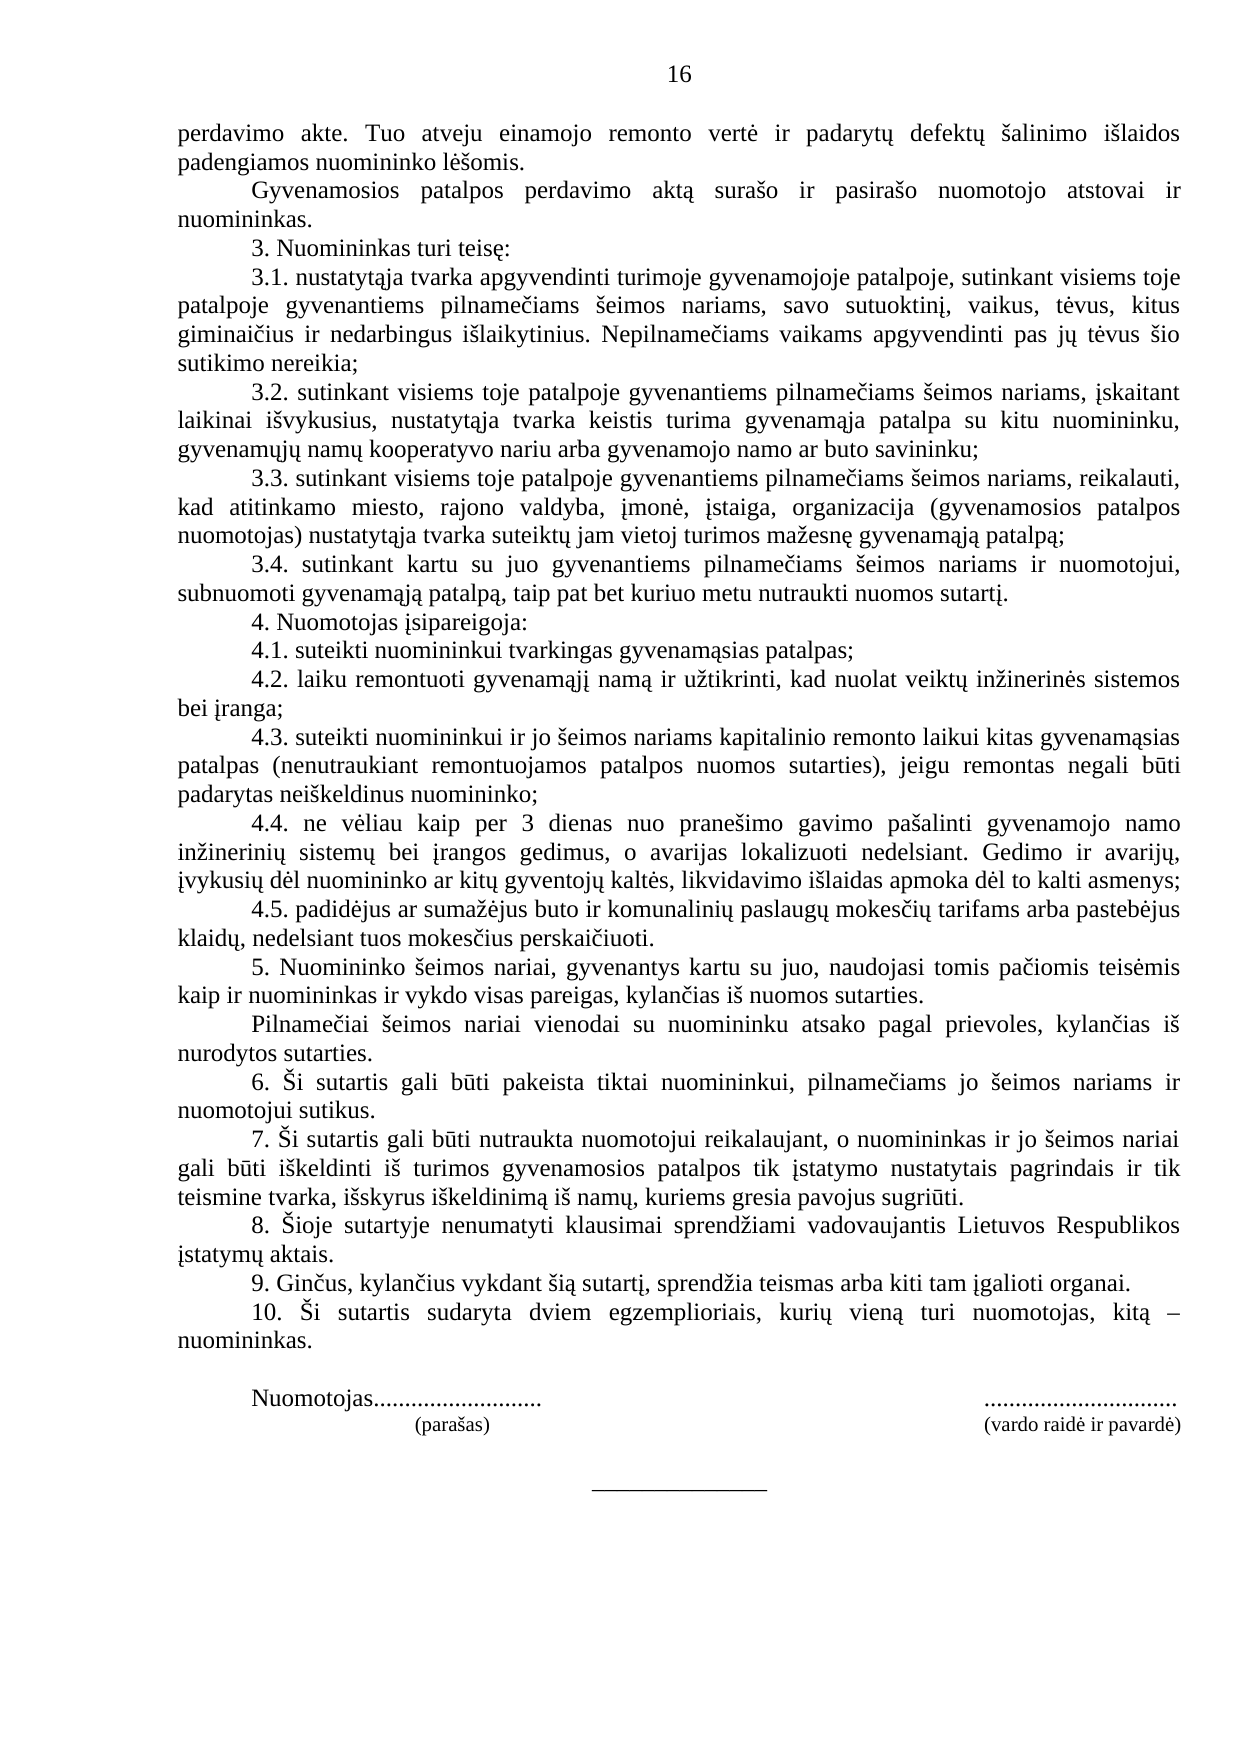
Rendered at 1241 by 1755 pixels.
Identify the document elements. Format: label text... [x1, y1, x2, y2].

text 3.2. sutinkant visiems toje patalpoje gyvenantiems pilnamečiams šeimos nariams, įskaitant laikinai išvykusius, nustatytąja tvarka keistis turima gyvenamąja patalpa su kitu nuomininku, gyvenamųjų namų kooperatyvo nariu arba gyvenamojo namo ar buto savininku; [177, 377, 1181, 463]
text Nuomotojas........................... ............................... [177, 1383, 1181, 1412]
text ______________ [177, 1465, 1181, 1493]
text Gyvenamosios patalpos perdavimo aktą surašo ir pasirašo nuomotojo atstovai ir nuomininkas. [177, 176, 1181, 233]
text 4.3. suteikti nuomininkui ir jo šeimos nariams kapitalinio remonto laikui kitas gyvenamąsias patalpas (nenutraukiant remontuojamos patalpos nuomos sutarties), jeigu remontas negali būti padarytas neiškeldinus nuomininko; [177, 722, 1181, 808]
text 3.4. sutinkant kartu su juo gyvenantiems pilnamečiams šeimos nariams ir nuomotojui, subnuomoti gyvenamąją patalpą, taip pat bet kuriuo metu nutraukti nuomos sutartį. [177, 549, 1181, 607]
text Pilnamečiai šeimos nariai vienodai su nuomininku atsako pagal prievoles, kylančias iš nurodytos sutarties. [177, 1009, 1181, 1067]
text 3.3. sutinkant visiems toje patalpoje gyvenantiems pilnamečiams šeimos nariams, reikalauti, kad atitinkamo miesto, rajono valdyba, įmonė, įstaiga, organizacija (gyvenamosios patalpos nuomotojas) nustatytąja tvarka suteiktų jam vietoj turimos mažesnę gyvenamąją patalpą; [177, 463, 1181, 549]
text 4.2. laiku remontuoti gyvenamąjį namą ir užtikrinti, kad nuolat veiktų inžinerinės sistemos bei įranga; [177, 664, 1181, 722]
text 4.5. padidėjus ar sumažėjus buto ir komunalinių paslaugų mokesčių tarifams arba pastebėjus klaidų, nedelsiant tuos mokesčius perskaičiuoti. [177, 894, 1181, 952]
text 8. Šioje sutartyje nenumatyti klausimai sprendžiami vadovaujantis Lietuvos Respublikos įstatymų aktais. [177, 1211, 1181, 1268]
text 6. Ši sutartis gali būti pakeista tiktai nuomininkui, pilnamečiams jo šeimos nariams ir nuomotojui sutikus. [177, 1067, 1181, 1124]
text 9. Ginčus, kylančius vykdant šią sutartį, sprendžia teismas arba kiti tam įgalioti organai. [177, 1268, 1181, 1297]
text 10. Ši sutartis sudaryta dviem egzemplioriais, kurių vieną turi nuomotojas, kitą – nuomininkas. [177, 1297, 1181, 1354]
text 3. Nuomininkas turi teisę: [177, 233, 1181, 262]
text 4.1. suteikti nuomininkui tvarkingas gyvenamąsias patalpas; [177, 636, 1181, 664]
text 3.1. nustatytąja tvarka apgyvendinti turimoje gyvenamojoje patalpoje, sutinkant visiems toje patalpoje gyvenantiems pilnamečiams šeimos nariams, savo sutuoktinį, vaikus, tėvus, kitus giminaičius ir nedarbingus išlaikytinius. Nepilnamečiams vaikams apgyvendinti pas jų tėvus šio sutikimo nereikia; [177, 262, 1181, 377]
text 4. Nuomotojas įsipareigoja: [177, 607, 1181, 636]
text 7. Ši sutartis gali būti nutraukta nuomotojui reikalaujant, o nuomininkas ir jo šeimos nariai gali būti iškeldinti iš turimos gyvenamosios patalpos tik įstatymo nustatytais pagrindais ir tik teismine tvarka, išskyrus iškeldinimą iš namų, kuriems gresia pavojus sugriūti. [177, 1124, 1181, 1211]
text 4.4. ne vėliau kaip per 3 dienas nuo pranešimo gavimo pašalinti gyvenamojo namo inžinerinių sistemų bei įrangos gedimus, o avarijas lokalizuoti nedelsiant. Gedimo ir avarijų, įvykusių dėl nuomininko ar kitų gyventojų kaltės, likvidavimo išlaidas apmoka dėl to kalti asmenys; [177, 808, 1181, 894]
text (parašas) (vardo raidė ir pavardė) [177, 1412, 1181, 1436]
text 5. Nuomininko šeimos nariai, gyvenantys kartu su juo, naudojasi tomis pačiomis teisėmis kaip ir nuomininkas ir vykdo visas pareigas, kylančias iš nuomos sutarties. [177, 952, 1181, 1009]
text perdavimo akte. Tuo atveju einamojo remonto vertė ir padarytų defektų šalinimo išlaidos padengiamos nuomininko lėšomis. [177, 118, 1181, 176]
